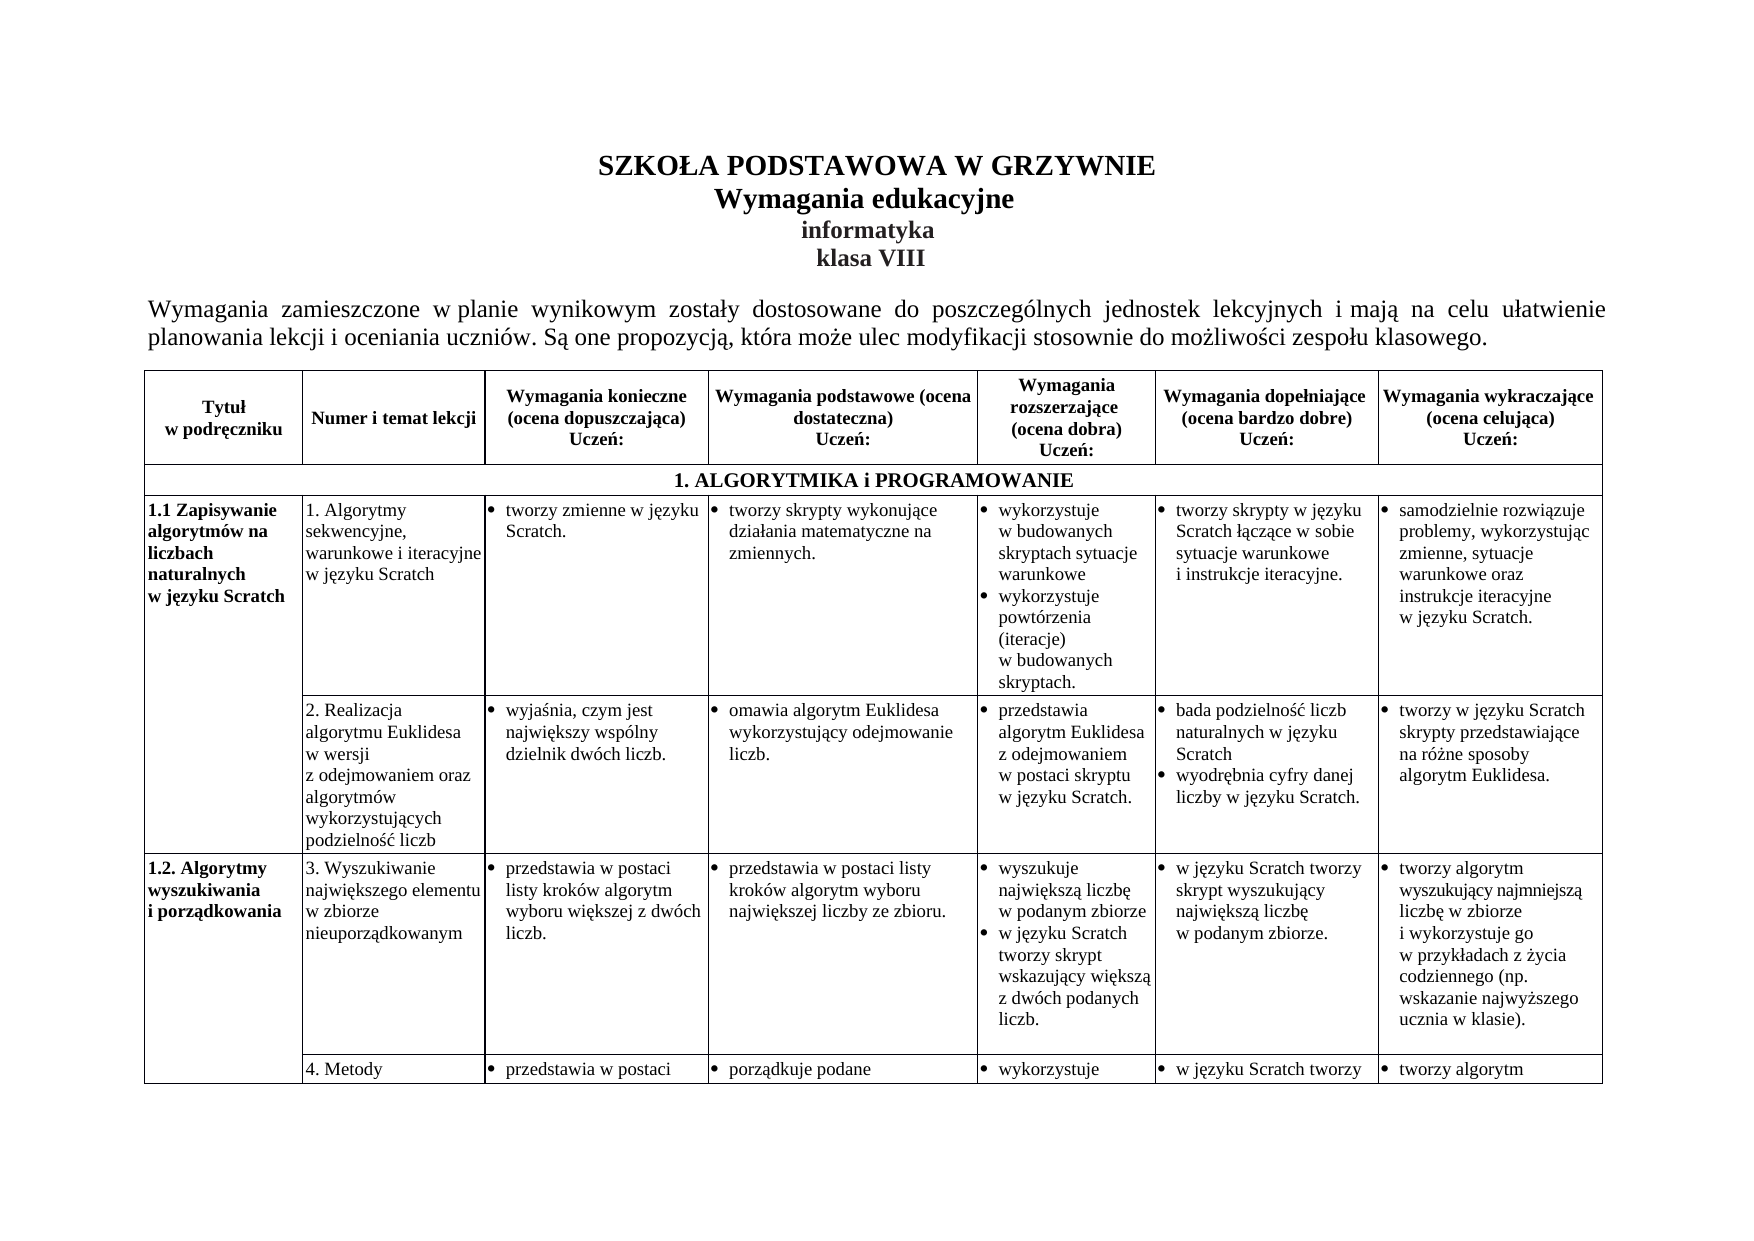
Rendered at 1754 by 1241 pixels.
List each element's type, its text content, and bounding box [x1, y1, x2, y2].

table_cell przedstawia algorytm Euklidesa z odejmowaniem w postaci skryptu w języku Scratch. [978, 696, 1155, 853]
table_cell 2. Realizacja algorytmu Euklidesa w wersji z odejmowaniem oraz algorytmów wykorzystujących podzielność liczb [303, 696, 484, 853]
table_header Wymagania konieczne (ocena dopuszczająca) Uczeń: [486, 371, 708, 463]
table_cell samodzielnie rozwiązuje problemy, wykorzystując zmienne, sytuacje warunkowe oraz instrukcje iteracyjne w języku Scratch. [1379, 496, 1602, 695]
table_cell 1. Algorytmy sekwencyjne, warunkowe i iteracyjne w języku Scratch [303, 496, 484, 695]
table_cell w języku Scratch tworzy [1156, 1055, 1378, 1083]
table_cell tworzy algorytm [1379, 1055, 1602, 1083]
table_cell bada podzielność liczb naturalnych w języku Scratch wyodrębnia cyfry danej liczby w języku Scratch. [1156, 696, 1378, 853]
text SZKOŁA PODSTAWOWA W GRZYWNIE [148, 148, 1606, 181]
table_header Wymagania wykraczające (ocena celująca) Uczeń: [1379, 371, 1602, 463]
table_cell 1. ALGORYTMIKA i PROGRAMOWANIE [145, 465, 1602, 494]
text klasa VIII [148, 243, 1594, 272]
table_header Tytuł w podręczniku [145, 371, 302, 463]
table_cell wyjaśnia, czym jest największy wspólny dzielnik dwóch liczb. [486, 696, 708, 853]
table_cell 3. Wyszukiwanie największego elementu w zbiorze nieuporządkowanym [303, 854, 484, 1054]
table_header Wymagania rozszerzające (ocena dobra) Uczeń: [978, 371, 1155, 463]
table_cell 1.2. Algorytmy wyszukiwania i porządkowania [145, 854, 302, 1083]
table_cell wykorzystuje [978, 1055, 1155, 1083]
table_cell omawia algorytm Euklidesa wykorzystujący odejmowanie liczb. [709, 696, 977, 853]
table_cell 4. Metody [303, 1055, 484, 1083]
table_cell tworzy skrypty w języku Scratch łączące w sobie sytuacje warunkowe i instrukcje iteracyjne. [1156, 496, 1378, 695]
table_cell porządkuje podane [709, 1055, 977, 1083]
table_cell tworzy algorytm wyszukujący najmniejszą liczbę w zbiorze i wykorzystuje go w przykładach z życia codziennego (np. wskazanie najwyższego ucznia w klasie). [1379, 854, 1602, 1054]
table_header Wymagania dopełniające (ocena bardzo dobre) Uczeń: [1156, 371, 1378, 463]
table_cell przedstawia w postaci listy kroków algorytm wyboru największej liczby ze zbioru. [709, 854, 977, 1054]
table_cell przedstawia w postaci [486, 1055, 708, 1083]
text Wymagania edukacyjne [148, 181, 1594, 215]
table_cell tworzy skrypty wykonujące działania matematyczne na zmiennych. [709, 496, 977, 695]
table_header Numer i temat lekcji [303, 371, 484, 463]
table_cell przedstawia w postaci listy kroków algorytm wyboru większej z dwóch liczb. [486, 854, 708, 1054]
table_cell tworzy w języku Scratch skrypty przedstawiające na różne sposoby algorytm Euklidesa. [1379, 696, 1602, 853]
table_cell wyszukuje największą liczbę w podanym zbiorze w języku Scratch tworzy skrypt wskazujący większą z dwóch podanych liczb. [978, 854, 1155, 1054]
table_cell wykorzystuje w budowanych skryptach sytuacje warunkowe wykorzystuje powtórzenia (iteracje) w budowanych skryptach. [978, 496, 1155, 695]
table_cell 1.1 Zapisywanie algorytmów na liczbach naturalnych w języku Scratch [145, 496, 302, 853]
text Wymagania zamieszczone w planie wynikowym zostały dostosowane do poszczególnych jednostek lekcyjnych i mają na celu ułatwienie planowania lekcji i oceniania uczniów. Są one propozycją, która może ulec modyfikacji stosownie do możliwości zespołu klasowego. [148, 294, 1606, 351]
table_cell tworzy zmienne w języku Scratch. [486, 496, 708, 695]
table_cell w języku Scratch tworzy skrypt wyszukujący największą liczbę w podanym zbiorze. [1156, 854, 1378, 1054]
table_header Wymagania podstawowe (ocena dostateczna) Uczeń: [709, 371, 977, 463]
text informatyka [148, 215, 1594, 243]
